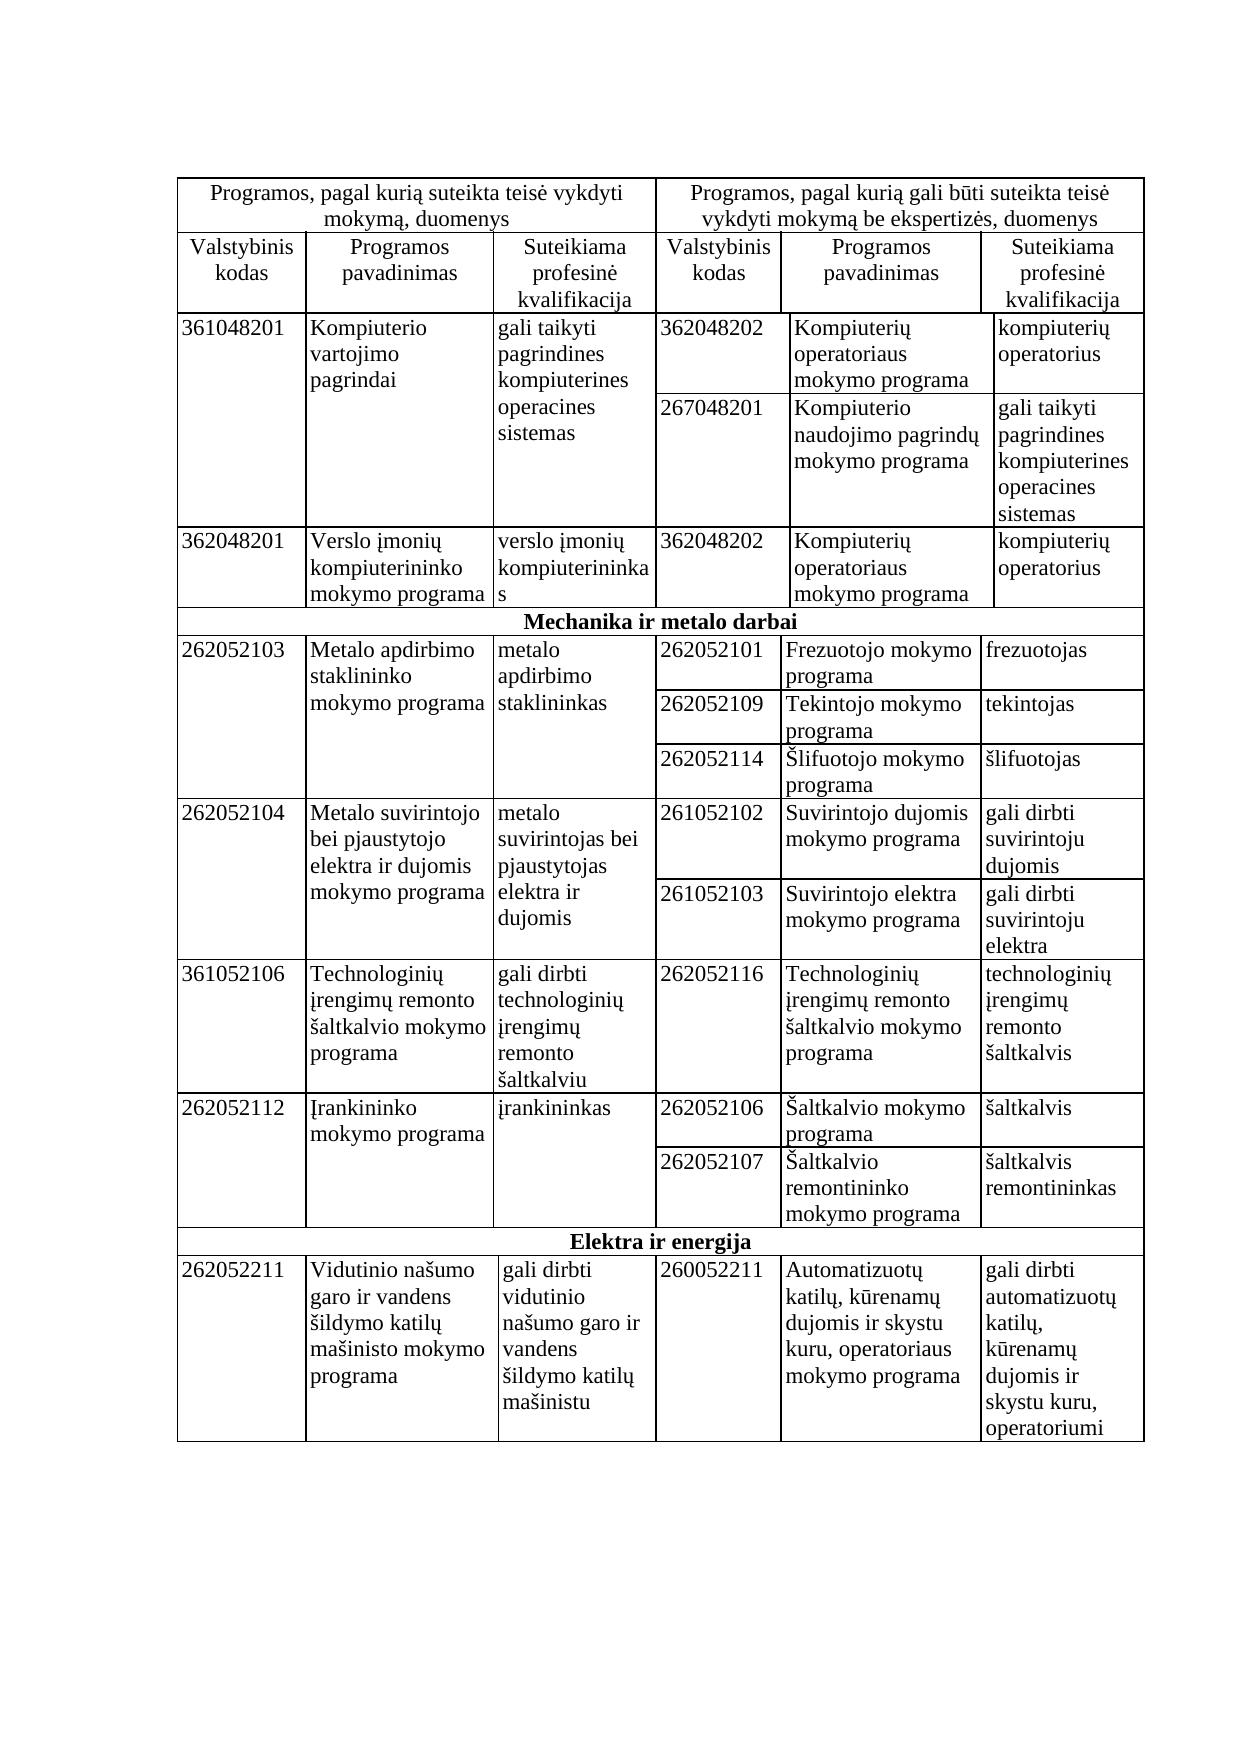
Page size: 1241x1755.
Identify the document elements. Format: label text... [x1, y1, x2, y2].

table_cell Valstybinis kodas [178, 233, 305, 312]
table_cell šaltkalvis [982, 1094, 1143, 1146]
table_cell šaltkalvis remontininkas [982, 1148, 1143, 1227]
table_cell 267048201 [657, 394, 789, 526]
table_cell frezuotojas [982, 636, 1143, 689]
table_cell kompiuterių operatorius [995, 314, 1143, 393]
table_cell Kompiuterio naudojimo pagrindų mokymo programa [791, 394, 993, 526]
table_cell 361052106 [178, 960, 305, 1092]
table_cell 362048202 [657, 528, 789, 607]
table_cell metalo suvirintojas bei pjaustytojas elektra ir dujomis [494, 799, 655, 959]
table_cell 261052103 [657, 880, 780, 959]
table_cell 262052106 [657, 1094, 780, 1146]
table_cell 262052103 [178, 636, 305, 797]
table_cell Suvirintojo elektra mokymo programa [782, 880, 980, 959]
table_cell 262052107 [657, 1148, 780, 1227]
table_cell Vidutinio našumo garo ir vandens šildymo katilų mašinisto mokymo programa [307, 1256, 498, 1441]
table_cell metalo apdirbimo staklininkas [494, 636, 655, 797]
table_cell 262052101 [657, 636, 780, 689]
table_cell 262052211 [178, 1256, 305, 1441]
table_cell 261052102 [657, 799, 780, 878]
table_cell Technologinių įrengimų remonto šaltkalvio mokymo programa [307, 960, 493, 1092]
table_cell Kompiuterio vartojimo pagrindai [307, 314, 493, 526]
table_cell 262052104 [178, 799, 305, 959]
table_cell Technologinių įrengimų remonto šaltkalvio mokymo programa [782, 960, 980, 1092]
table_cell 262052116 [657, 960, 780, 1092]
table_cell 362048201 [178, 528, 305, 607]
table_cell Metalo suvirintojo bei pjaustytojo elektra ir dujomis mokymo programa [307, 799, 493, 959]
table_cell Programos pavadinimas [782, 233, 980, 312]
table_cell tekintojas [982, 691, 1143, 743]
table_cell 260052211 [657, 1256, 780, 1441]
table_cell įrankininkas [494, 1094, 655, 1227]
table_cell Įrankininko mokymo programa [307, 1094, 493, 1227]
table_cell Programos pavadinimas [307, 233, 493, 312]
table_cell 361048201 [178, 314, 305, 526]
table_cell kompiuterių operatorius [995, 528, 1143, 607]
table_cell Suvirintojo dujomis mokymo programa [782, 799, 980, 878]
table_cell gali taikyti pagrindines kompiuterines operacines sistemas [494, 314, 655, 526]
table_cell Valstybinis kodas [657, 233, 780, 312]
table_cell Automatizuotų katilų, kūrenamų dujomis ir skystu kuru, operatoriaus mokymo programa [782, 1256, 980, 1441]
table_cell 262052112 [178, 1094, 305, 1227]
table_cell 362048202 [657, 314, 789, 393]
table_cell Metalo apdirbimo staklininko mokymo programa [307, 636, 493, 797]
table_cell 262052114 [657, 745, 780, 797]
table_cell 262052109 [657, 691, 780, 743]
table_cell technologinių įrengimų remonto šaltkalvis [982, 960, 1143, 1092]
table_cell gali dirbti vidutinio našumo garo ir vandens šildymo katilų mašinistu [499, 1256, 655, 1441]
table_cell šlifuotojas [982, 745, 1143, 797]
